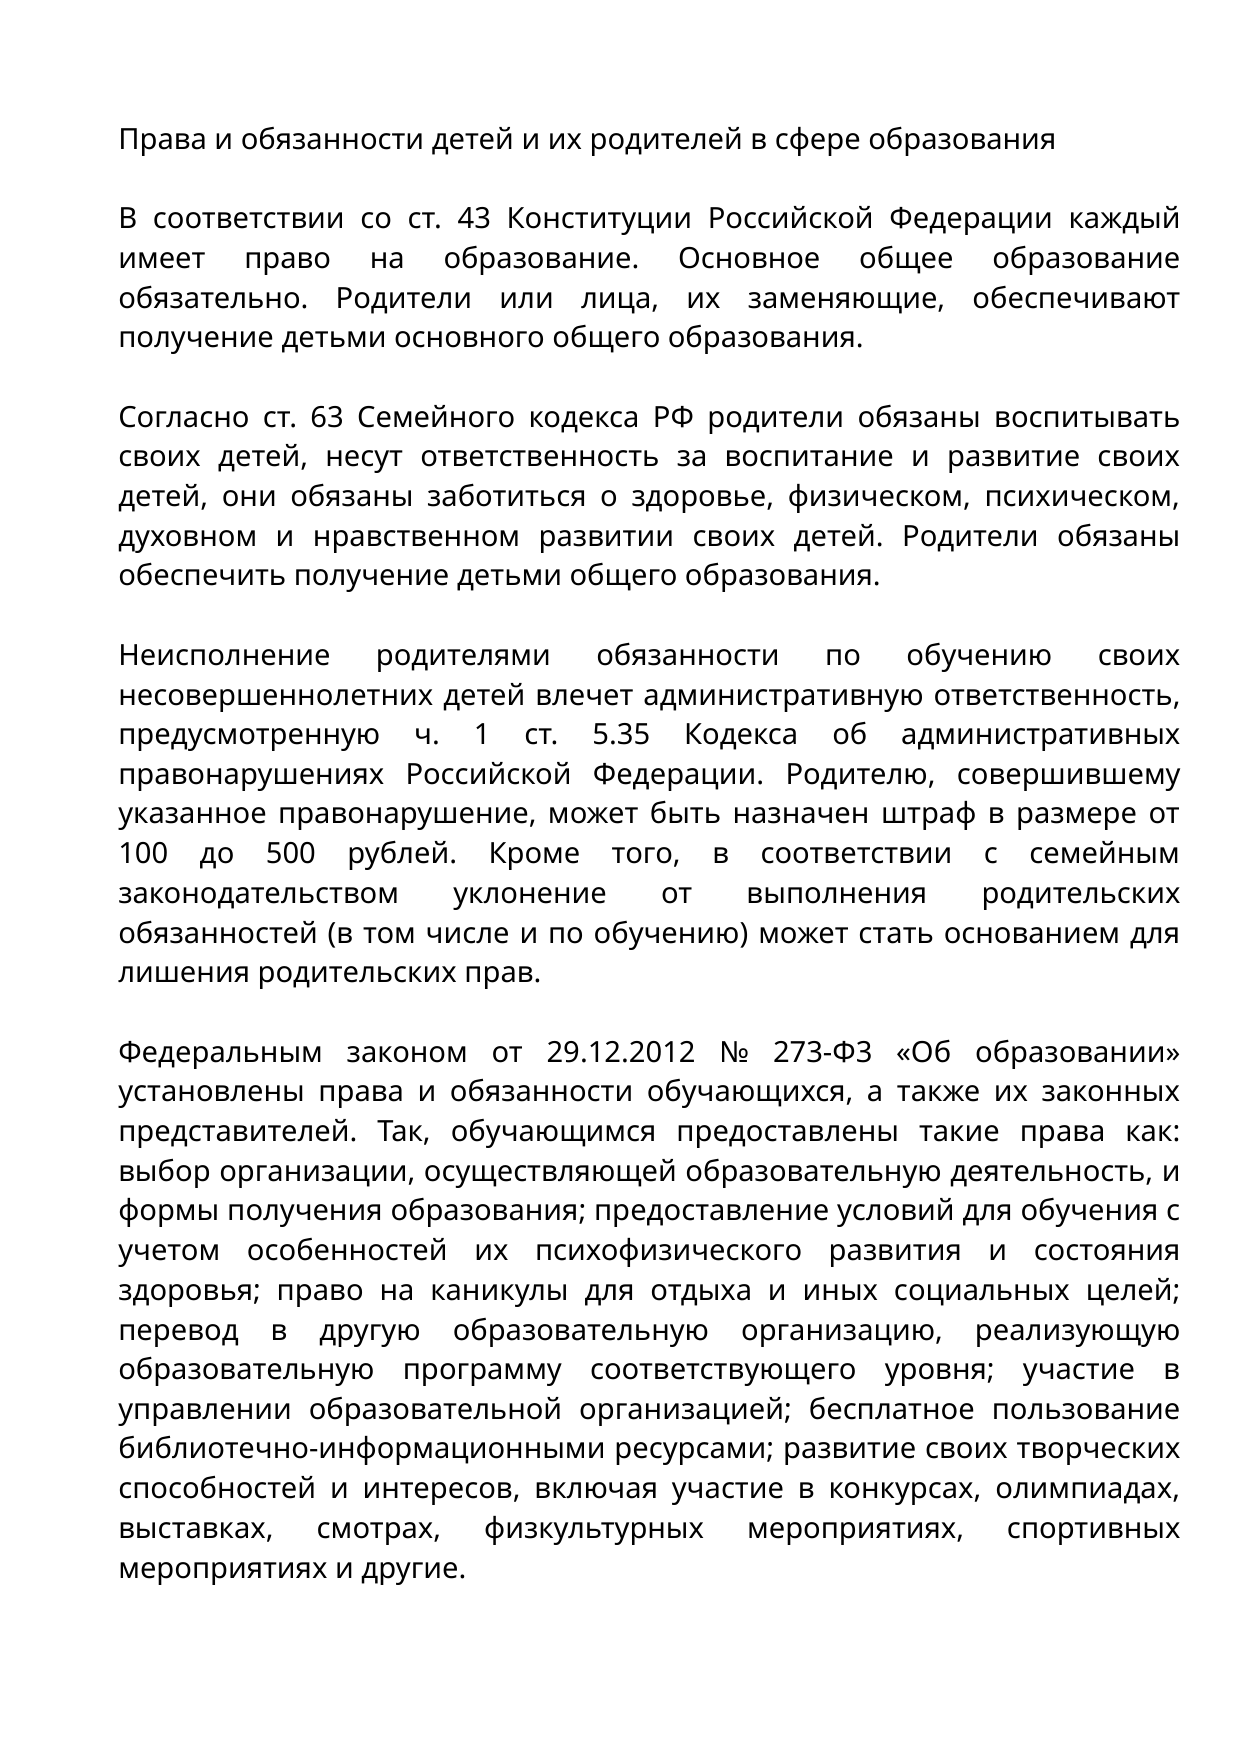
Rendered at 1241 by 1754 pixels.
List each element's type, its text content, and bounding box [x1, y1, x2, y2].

text Права и обязанности детей и их родителей в сфере образования [118, 118, 1181, 158]
text Федеральным законом от 29.12.2012 № 273-Ф3 «Об образовании» установлены права и обязанности обучающихся, а также их законных представителей. Так, обучающимся предоставлены такие права как: выбор организации, осуществляющей образовательную деятельность, и формы получения образования; предоставление условий для обучения с учетом особенностей их психофизического развития и состояния здоровья; право на каникулы для отдыха и иных социальных целей; перевод в другую образовательную организацию, реализующую образовательную программу соответствующего уровня; участие в управлении образовательной организацией; бесплатное пользование библиотечно-информaционными ресурсами; развитие своих творческих способностей и интересов, включая участие в конкурсах, олимпиадах, выставках, смотрах, физкультурных мероприятиях, спортивных мероприятиях и другие. [118, 1031, 1181, 1587]
text Согласно ст. 63 Семейного кодекса РФ родители обязаны воспитывать своих детей, несут ответственность за воспитание и развитие своих детей, они обязаны заботиться о здоровье, физическом, психическом, духовном и нравственном развитии своих детей. Родители обязаны обеспечить получение детьми общего образования. [118, 396, 1181, 594]
text В соответствии со ст. 43 Конституции Российской Федерации каждый имеет право на образование. Основное общее образование обязательно. Родители или лица, их заменяющие, обеспечивают получение детьми основного общего образования. [118, 197, 1181, 356]
text Неисполнение родителями обязанности по обучению своих несовершеннолетних детей влечет административную ответственность, предусмотренную ч. 1 ст. 5.35 Кодекса об административных правонарушениях Российской Федерации. Родителю, совершившему указанное правонарушение, может быть назначен штраф в размере от 100 до 500 рублей. Кроме того, в соответствии с семейным законодательством уклонение от выполнения родительских обязанностей (в том числе и по обучению) может стать основанием для лишения родительских прав. [118, 634, 1181, 991]
